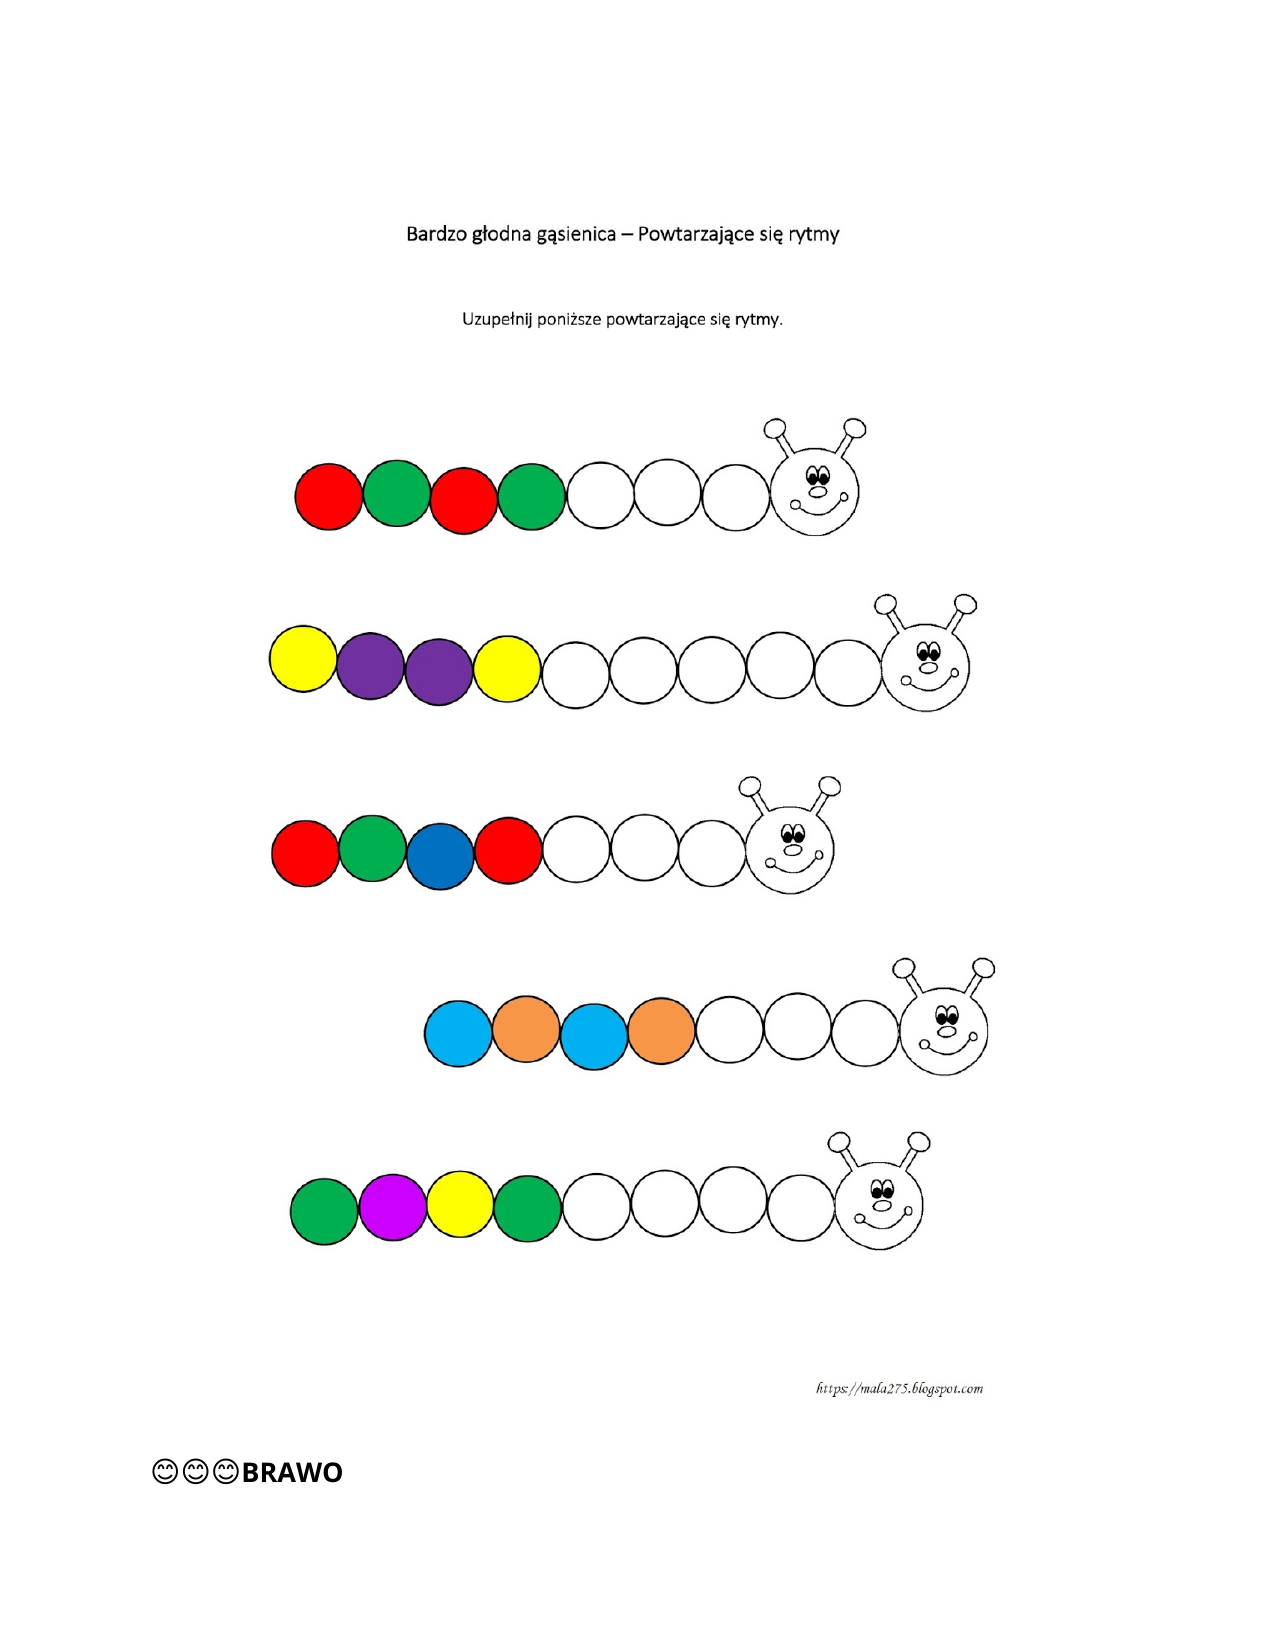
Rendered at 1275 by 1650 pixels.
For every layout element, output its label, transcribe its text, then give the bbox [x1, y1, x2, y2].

text 😊😊😊BRAWO [150, 150, 1125, 1491]
